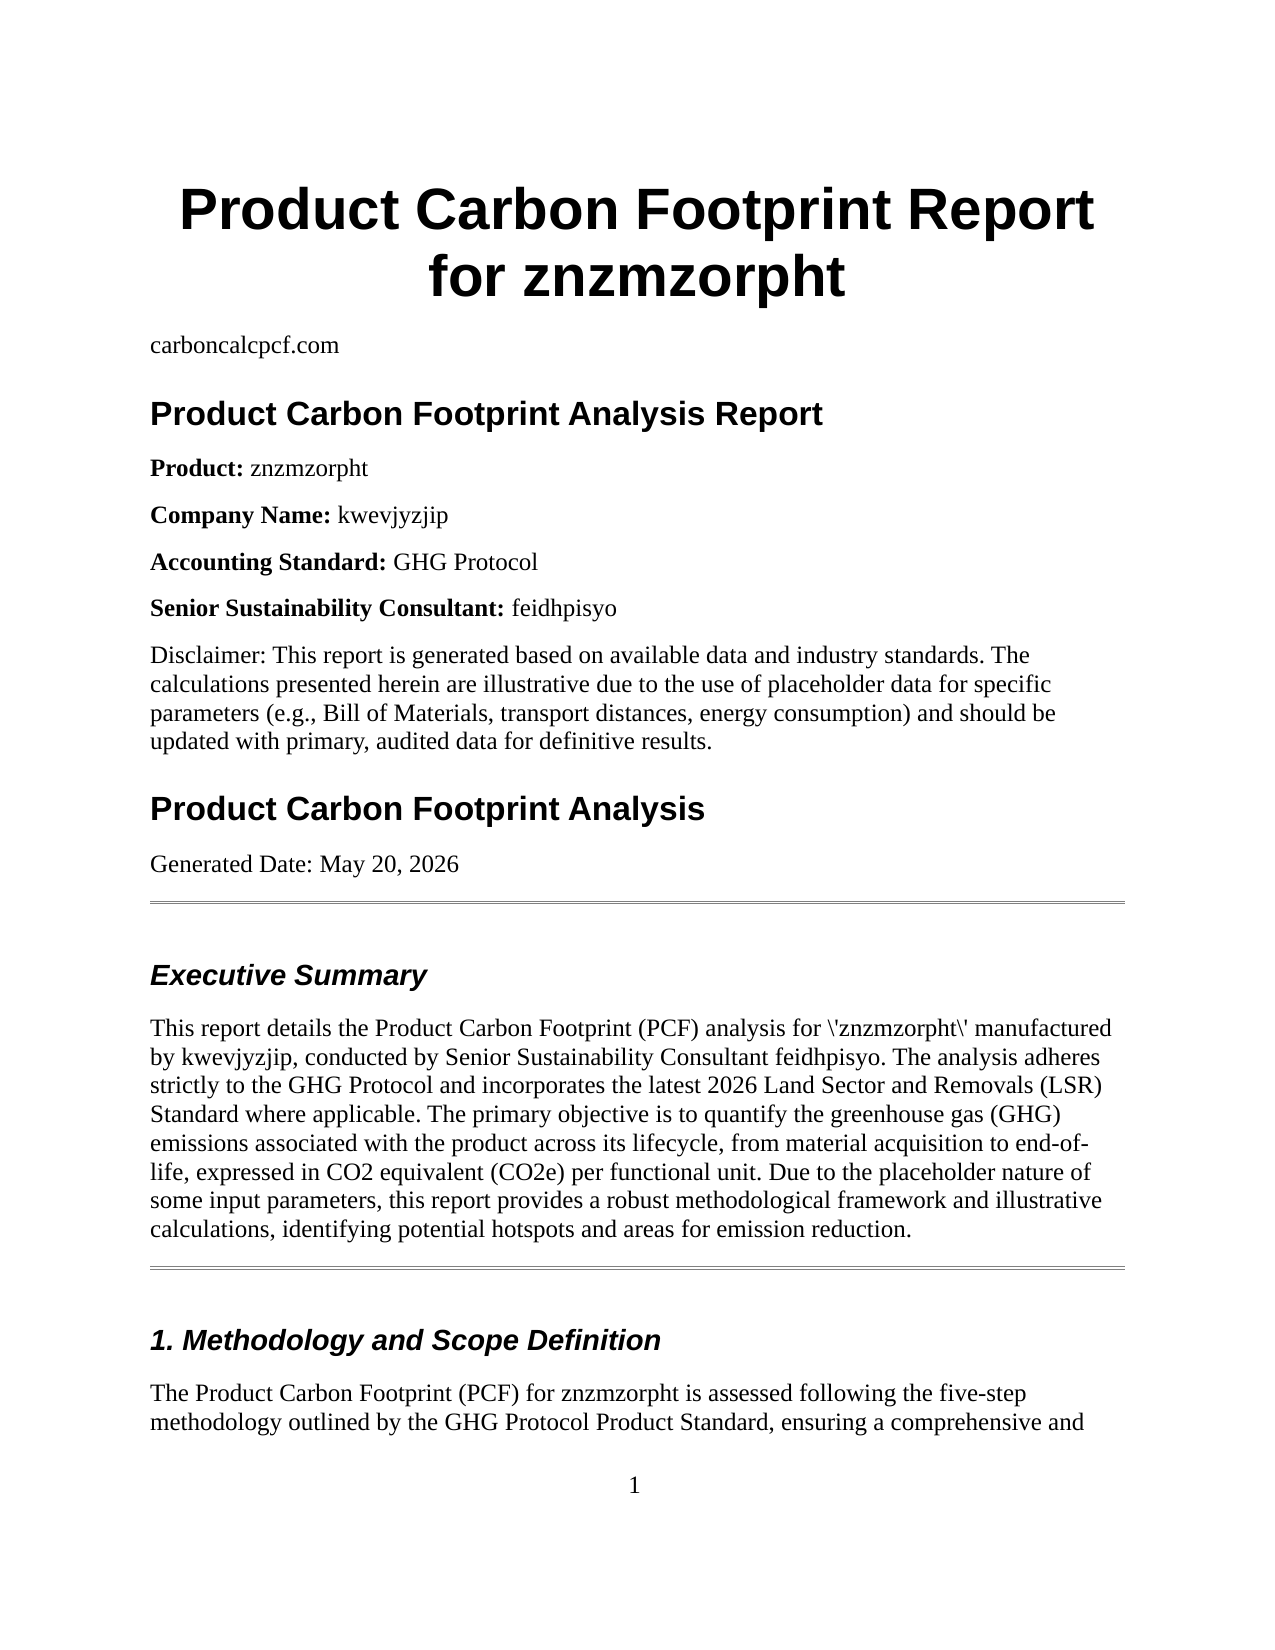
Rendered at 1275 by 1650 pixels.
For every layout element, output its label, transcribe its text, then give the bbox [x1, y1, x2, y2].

title Product Carbon Footprint Report for znzmzorpht [150, 175, 1125, 309]
text This report details the Product Carbon Footprint (PCF) analysis for \'znzmzorpht\' manufactured by kwevjyzjip, conducted by Senior Sustainability Consultant feidhpisyo. The analysis adheres strictly to the GHG Protocol and incorporates the latest 2026 Land Sector and Removals (LSR) Standard where applicable. The primary objective is to quantify the greenhouse gas (GHG) emissions associated with the product across its lifecycle, from material acquisition to end-of-life, expressed in CO2 equivalent (CO2e) per functional unit. Due to the placeholder nature of some input parameters, this report provides a robust methodological framework and illustrative calculations, identifying potential hotspots and areas for emission reduction. [150, 1013, 1125, 1243]
subtitle Product Carbon Footprint Analysis [150, 789, 1125, 828]
text Disclaimer: This report is generated based on available data and industry standards. The calculations presented herein are illustrative due to the use of placeholder data for specific parameters (e.g., Bill of Materials, transport distances, energy consumption) and should be updated with primary, audited data for definitive results. [150, 640, 1125, 755]
subtitle Executive Summary [150, 958, 1125, 992]
text Generated Date: May 20, 2026 [150, 849, 1125, 878]
subtitle 1. Methodology and Scope Definition [150, 1323, 1125, 1357]
text The Product Carbon Footprint (PCF) for znzmzorpht is assessed following the five-step methodology outlined by the GHG Protocol Product Standard, ensuring a comprehensive and [150, 1378, 1125, 1436]
text Product: znzmzorpht [150, 453, 1125, 482]
text Company Name: kwevjyzjip [150, 500, 1125, 529]
text Accounting Standard: GHG Protocol [150, 547, 1125, 576]
subtitle Product Carbon Footprint Analysis Report [150, 393, 1125, 432]
text Senior Sustainability Consultant: feidhpisyo [150, 593, 1125, 622]
text carboncalcpcf.com [150, 331, 1125, 359]
